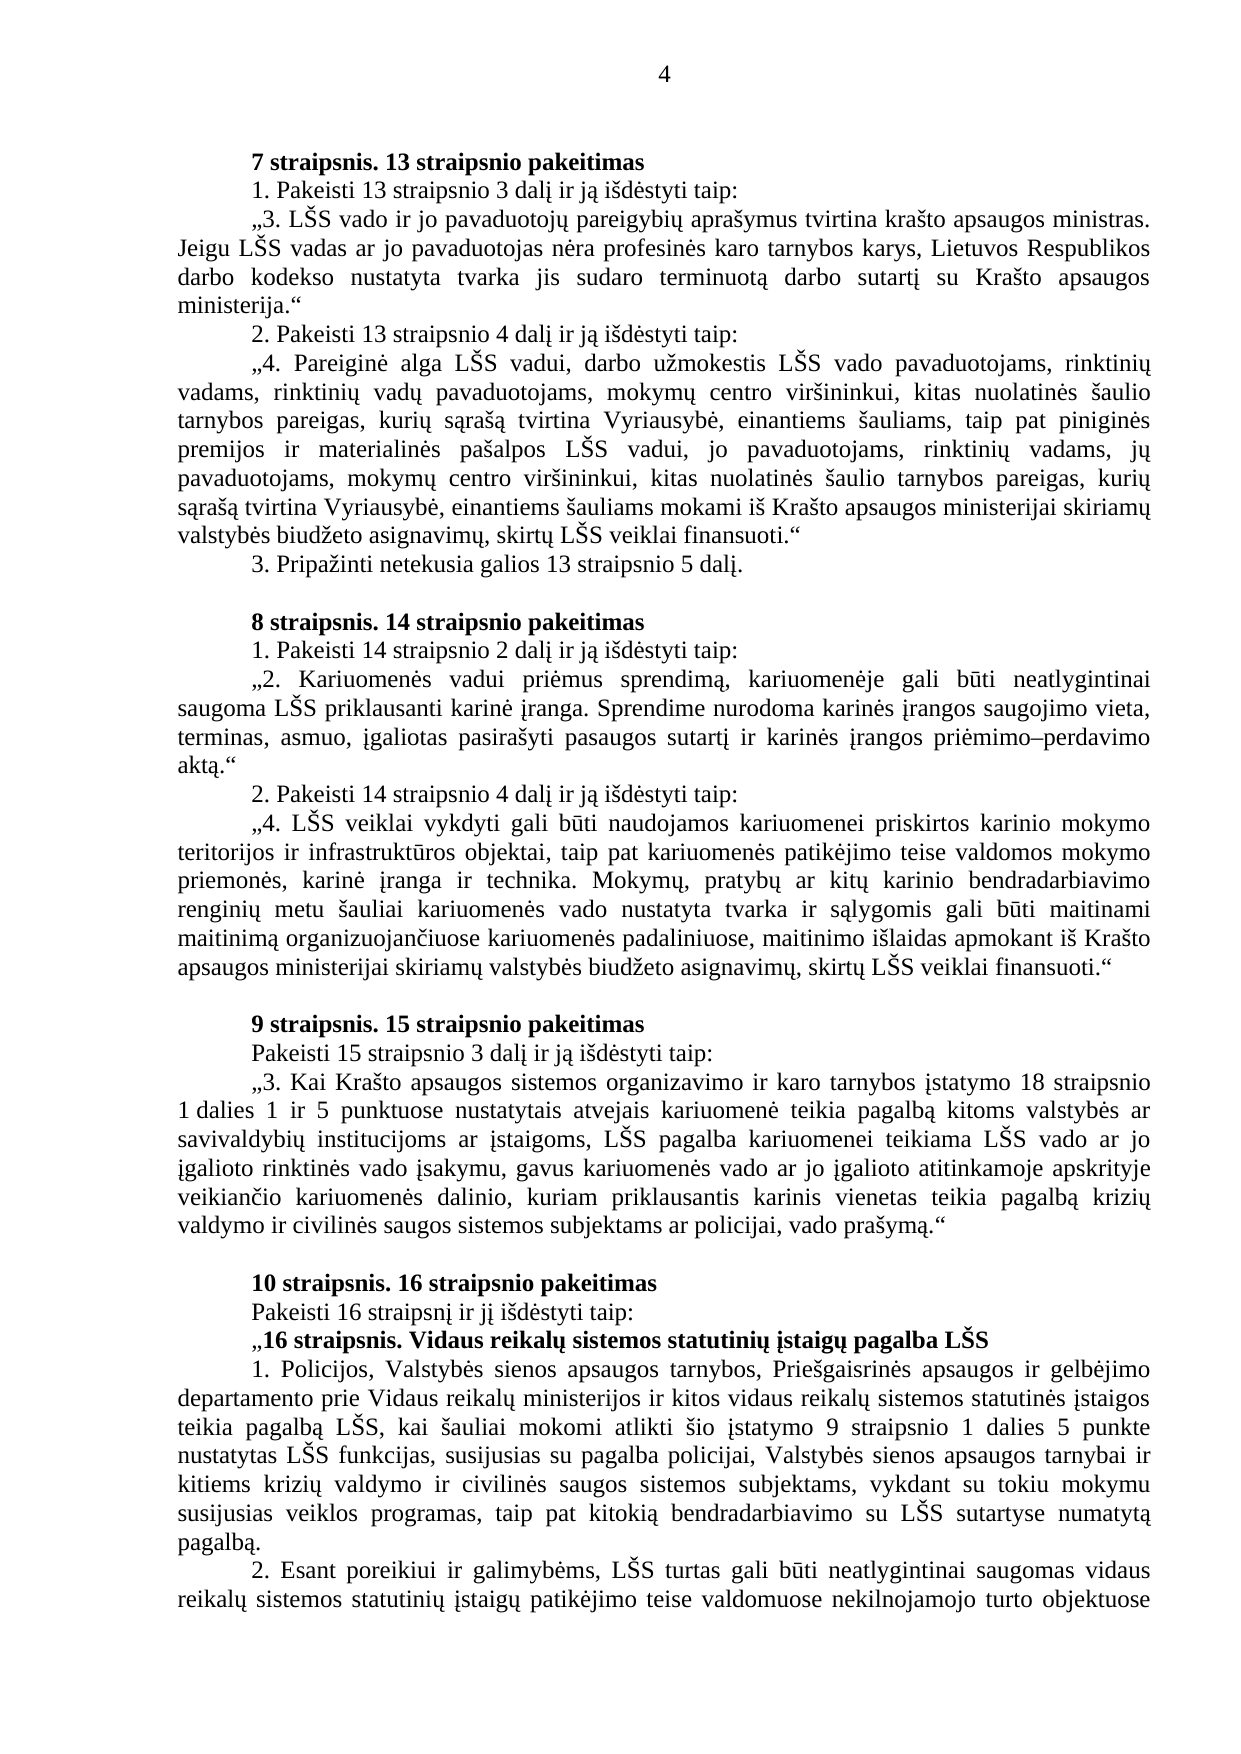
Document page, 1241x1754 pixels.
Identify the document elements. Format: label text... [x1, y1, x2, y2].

text 7 straipsnis. 13 straipsnio pakeitimas [177, 147, 1152, 176]
text „3. LŠS vado ir jo pavaduotojų pareigybių aprašymus tvirtina krašto apsaugos ministras. Jeigu LŠS vadas ar jo pavaduotojas nėra profesinės karo tarnybos karys, Lietuvos Respublikos darbo kodekso nustatyta tvarka jis sudaro terminuotą darbo sutartį su Krašto apsaugos ministerija.“ [177, 204, 1152, 319]
text „2. Kariuomenės vadui priėmus sprendimą, kariuomenėje gali būti neatlygintinai saugoma LŠS priklausanti karinė įranga. Sprendime nurodoma karinės įrangos saugojimo vieta, terminas, asmuo, įgaliotas pasirašyti pasaugos sutartį ir karinės įrangos priėmimo–perdavimo aktą.“ [177, 664, 1152, 779]
text 9 straipsnis. 15 straipsnio pakeitimas [177, 1009, 1152, 1038]
text 2. Pakeisti 14 straipsnio 4 dalį ir ją išdėstyti taip: [177, 779, 1152, 808]
text 8 straipsnis. 14 straipsnio pakeitimas [177, 607, 1152, 636]
text 1. Pakeisti 14 straipsnio 2 dalį ir ją išdėstyti taip: [177, 636, 1152, 664]
text „16 straipsnis. Vidaus reikalų sistemos statutinių įstaigų pagalba LŠS [177, 1326, 1152, 1354]
text Pakeisti 15 straipsnio 3 dalį ir ją išdėstyti taip: [177, 1038, 1152, 1067]
text 1. Policijos, Valstybės sienos apsaugos tarnybos, Priešgaisrinės apsaugos ir gelbėjimo departamento prie Vidaus reikalų ministerijos ir kitos vidaus reikalų sistemos statutinės įstaigos teikia pagalbą LŠS, kai šauliai mokomi atlikti šio įstatymo 9 straipsnio 1 dalies 5 punkte nustatytas LŠS funkcijas, susijusias su pagalba policijai, Valstybės sienos apsaugos tarnybai ir kitiems krizių valdymo ir civilinės saugos sistemos subjektams, vykdant su tokiu mokymu susijusias veiklos programas, taip pat kitokią bendradarbiavimo su LŠS sutartyse numatytą pagalbą. [177, 1354, 1152, 1556]
text 2. Pakeisti 13 straipsnio 4 dalį ir ją išdėstyti taip: [177, 319, 1152, 348]
text 2. Esant poreikiui ir galimybėms, LŠS turtas gali būti neatlygintinai saugomas vidaus reikalų sistemos statutinių įstaigų patikėjimo teise valdomuose nekilnojamojo turto objektuose [177, 1556, 1152, 1613]
text „4. Pareiginė alga LŠS vadui, darbo užmokestis LŠS vado pavaduotojams, rinktinių vadams, rinktinių vadų pavaduotojams, mokymų centro viršininkui, kitas nuolatinės šaulio tarnybos pareigas, kurių sąrašą tvirtina Vyriausybė, einantiems šauliams, taip pat piniginės premijos ir materialinės pašalpos LŠS vadui, jo pavaduotojams, rinktinių vadams, jų pavaduotojams, mokymų centro viršininkui, kitas nuolatinės šaulio tarnybos pareigas, kurių sąrašą tvirtina Vyriausybė, einantiems šauliams mokami iš Krašto apsaugos ministerijai skiriamų valstybės biudžeto asignavimų, skirtų LŠS veiklai finansuoti.“ [177, 348, 1152, 549]
text „3. Kai Krašto apsaugos sistemos organizavimo ir karo tarnybos įstatymo 18 straipsnio 1 dalies 1 ir 5 punktuose nustatytais atvejais kariuomenė teikia pagalbą kitoms valstybės ar savivaldybių institucijoms ar įstaigoms, LŠS pagalba kariuomenei teikiama LŠS vado ar jo įgalioto rinktinės vado įsakymu, gavus kariuomenės vado ar jo įgalioto atitinkamoje apskrityje veikiančio kariuomenės dalinio, kuriam priklausantis karinis vienetas teikia pagalbą krizių valdymo ir civilinės saugos sistemos subjektams ar policijai, vado prašymą.“ [177, 1067, 1152, 1239]
text 1. Pakeisti 13 straipsnio 3 dalį ir ją išdėstyti taip: [177, 176, 1152, 204]
text „4. LŠS veiklai vykdyti gali būti naudojamos kariuomenei priskirtos karinio mokymo teritorijos ir infrastruktūros objektai, taip pat kariuomenės patikėjimo teise valdomos mokymo priemonės, karinė įranga ir technika. Mokymų, pratybų ar kitų karinio bendradarbiavimo renginių metu šauliai kariuomenės vado nustatyta tvarka ir sąlygomis gali būti maitinami maitinimą organizuojančiuose kariuomenės padaliniuose, maitinimo išlaidas apmokant iš Krašto apsaugos ministerijai skiriamų valstybės biudžeto asignavimų, skirtų LŠS veiklai finansuoti.“ [177, 808, 1152, 981]
text 3. Pripažinti netekusia galios 13 straipsnio 5 dalį. [177, 549, 1152, 578]
text 10 straipsnis. 16 straipsnio pakeitimas [177, 1268, 1152, 1297]
text Pakeisti 16 straipsnį ir jį išdėstyti taip: [177, 1297, 1152, 1326]
